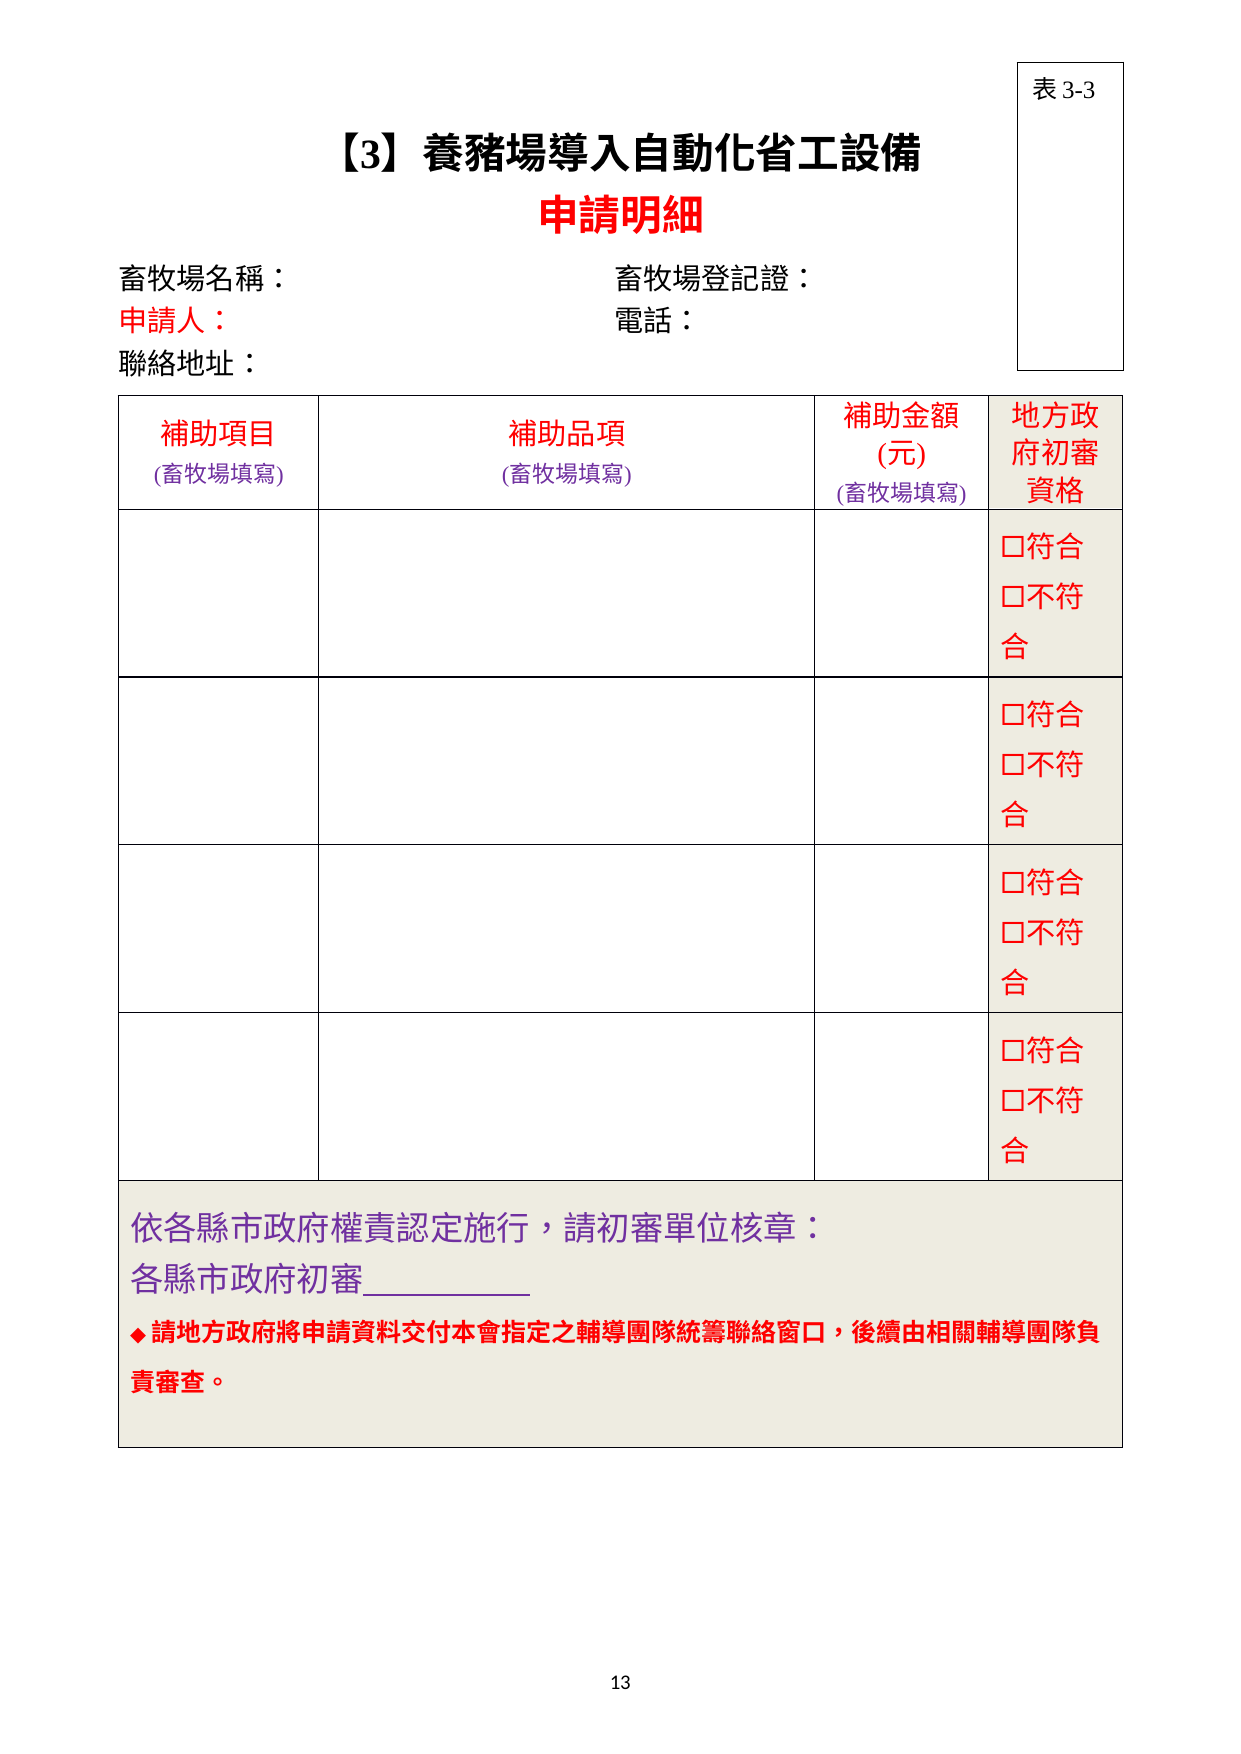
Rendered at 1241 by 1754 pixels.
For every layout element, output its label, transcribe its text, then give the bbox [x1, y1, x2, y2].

table_cell 符合 不符合 [989, 845, 1122, 1012]
text 申請明細 [118, 181, 1017, 243]
table_cell [119, 845, 318, 1012]
table_cell 依各縣市政府權責認定施行，請初審單位核章： 各縣市政府初審 ◆ 請地方政府將申請資料交付本會指定之輔導團隊統籌聯絡窗口，後續由相關輔導團隊負責審查。 [119, 1181, 1122, 1447]
text 【3】養豬場導入自動化省工設備 [118, 118, 1017, 181]
table_cell [319, 510, 814, 676]
text 聯絡地址： [118, 340, 1122, 382]
table_cell [815, 510, 988, 676]
text 表3-3 [1032, 69, 1108, 106]
table_cell 符合 不符合 [989, 510, 1122, 676]
table_cell [815, 678, 988, 844]
table_cell 符合 不符合 [989, 1013, 1122, 1180]
table_cell [119, 1013, 318, 1180]
table_cell [815, 1013, 988, 1180]
table_cell [119, 510, 318, 676]
table_header 補助金額(元) (畜牧場填寫) [815, 396, 988, 508]
table_cell [319, 845, 814, 1012]
table_cell [319, 678, 814, 844]
text 畜牧場名稱： 畜牧場登記證： [118, 256, 1017, 298]
table_cell 符合 不符合 [989, 678, 1122, 844]
table_header 補助品項 (畜牧場填寫) [319, 396, 814, 508]
table_cell [815, 845, 988, 1012]
table_header 地方政府初審資格 [989, 396, 1122, 508]
table_cell [119, 678, 318, 844]
table_cell [319, 1013, 814, 1180]
text 申請人： 電話： [118, 298, 1017, 340]
table_header 補助項目 (畜牧場填寫) [119, 396, 318, 508]
